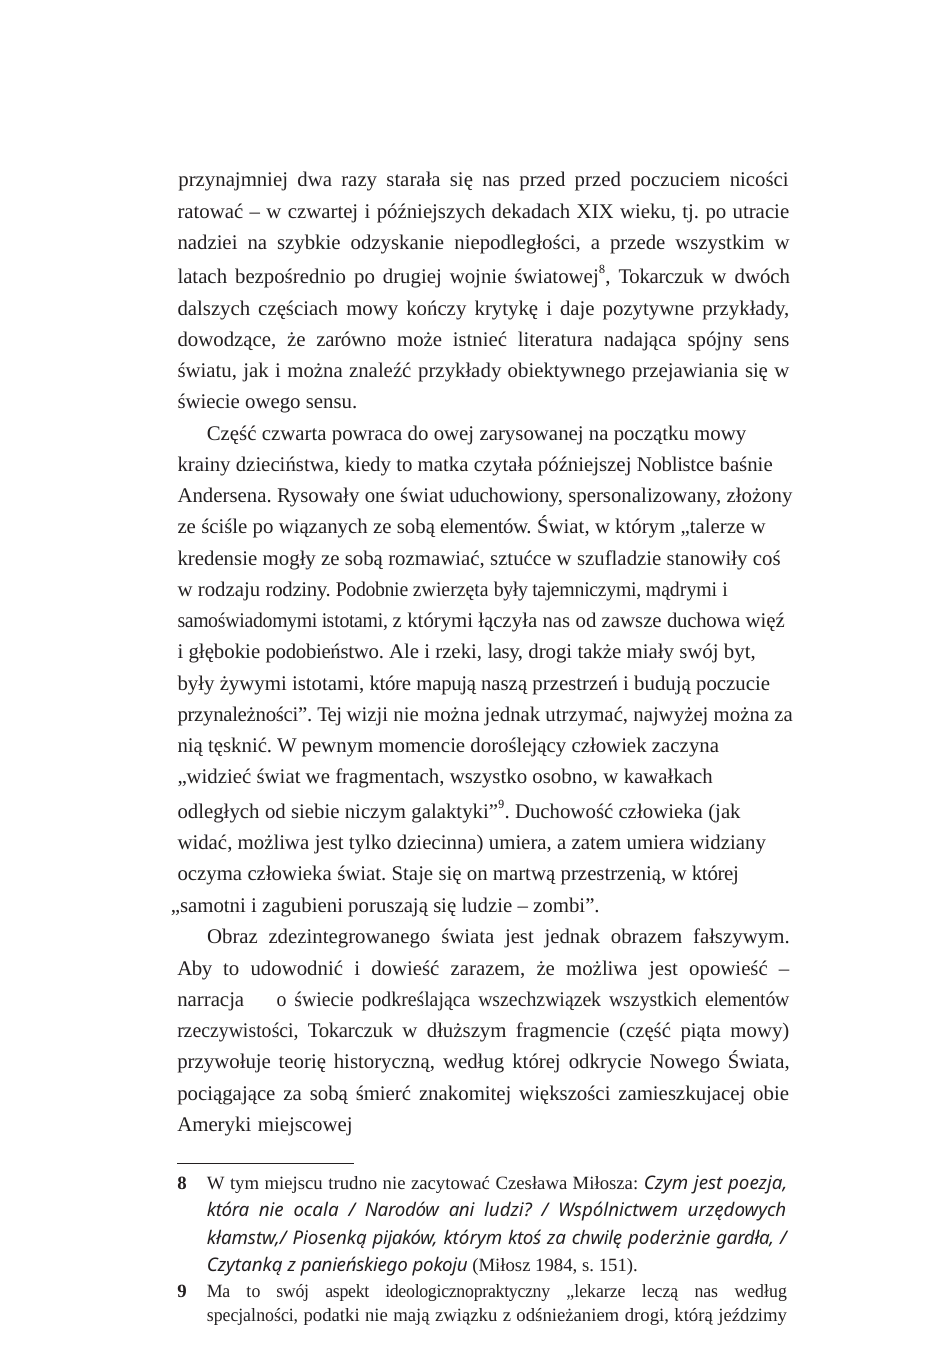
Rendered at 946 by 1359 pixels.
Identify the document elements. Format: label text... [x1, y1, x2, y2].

text Obraz zdezintegrowanego świata jest jednak obrazem fałszywym. Aby to udowodnić i dowieść zarazem, że możliwa jest opowieść – narracja o świecie podkreślająca wszechzwiązek wszystkich elementów rzeczywistości, Tokarczuk w dłuższym fragmencie (część piąta mowy) przywołuje teorię historyczną, według której odkrycie Nowego Świata, pociągające za sobą śmierć znakomitej większości zamieszkujacej obie Ameryki miejscowej [177, 924, 790, 1136]
text Część czwarta powraca do owej zarysowanej na początku mowy krainy dzieciństwa, kiedy to matka czytała późniejszej Noblistce baśnie Andersena. Rysowały one świat uduchowiony, spersonalizowany, złożony ze ściśle po­ wiązanych ze sobą elementów. Świat, w którym „talerze w kredensie mogły ze sobą rozmawiać, sztućce w szufladzie stanowiły coś w rodzaju rodziny. Podobnie zwierzęta były tajemniczymi, mądrymi i samoświadomymi istotami, z którymi łączyła nas od zawsze duchowa więź i głębokie podobieństwo. Ale i rzeki, lasy, drogi także miały swój byt, były żywymi istotami, które mapują naszą przestrzeń i budują poczucie przynależności”. Tej wizji nie można jednak utrzymać, najwyżej można za nią tęsknić. W pewnym momencie doroślejący człowiek zaczyna „widzieć świat we fragmentach, wszystko osobno, w kawałkach odległych od siebie niczym galaktyki”9. Duchowość człowieka (jak widać, możliwa jest tylko dziecinna) umiera, a zatem umiera widziany oczyma człowieka świat. Staje się on martwą przestrzenią, w której [177, 421, 793, 885]
list Ma to swój aspekt ideologiczno­praktyczny „lekarze leczą nas według specjalności, podatki nie mają związku z odśnieżaniem drogi, którą jeździmy [177, 1280, 787, 1326]
text przynajmniej dwa razy starała się nas przed przed poczuciem nicości ratować – w czwartej i późniejszych dekadach XIX wieku, tj. po utracie nadziei na szybkie odzyskanie niepodległości, a przede wszystkim w latach bezpośrednio po drugiej wojnie światowej8, Tokarczuk w dwóch dalszych częściach mowy kończy krytykę i daje pozytywne przykłady, dowodzące, że zarówno może istnieć literatura nadająca spójny sens światu, jak i można znaleźć przykłady obiektywnego przejawiania się w świecie owego sensu. [177, 167, 790, 413]
text „samotni i zagubieni poruszają się ludzie – zombi”. [171, 893, 814, 917]
list W tym miejscu trudno nie zacytować Czesława Miłosza: Czym jest poezja, która nie ocala / Narodów ani ludzi? / Wspólnictwem urzędowych kłamstw,/ Piosenką pijaków, którym ktoś za chwilę poderżnie gardła, / Czytanką z panieńskiego pokoju (Miłosz 1984, s. 151). [177, 1162, 787, 1277]
